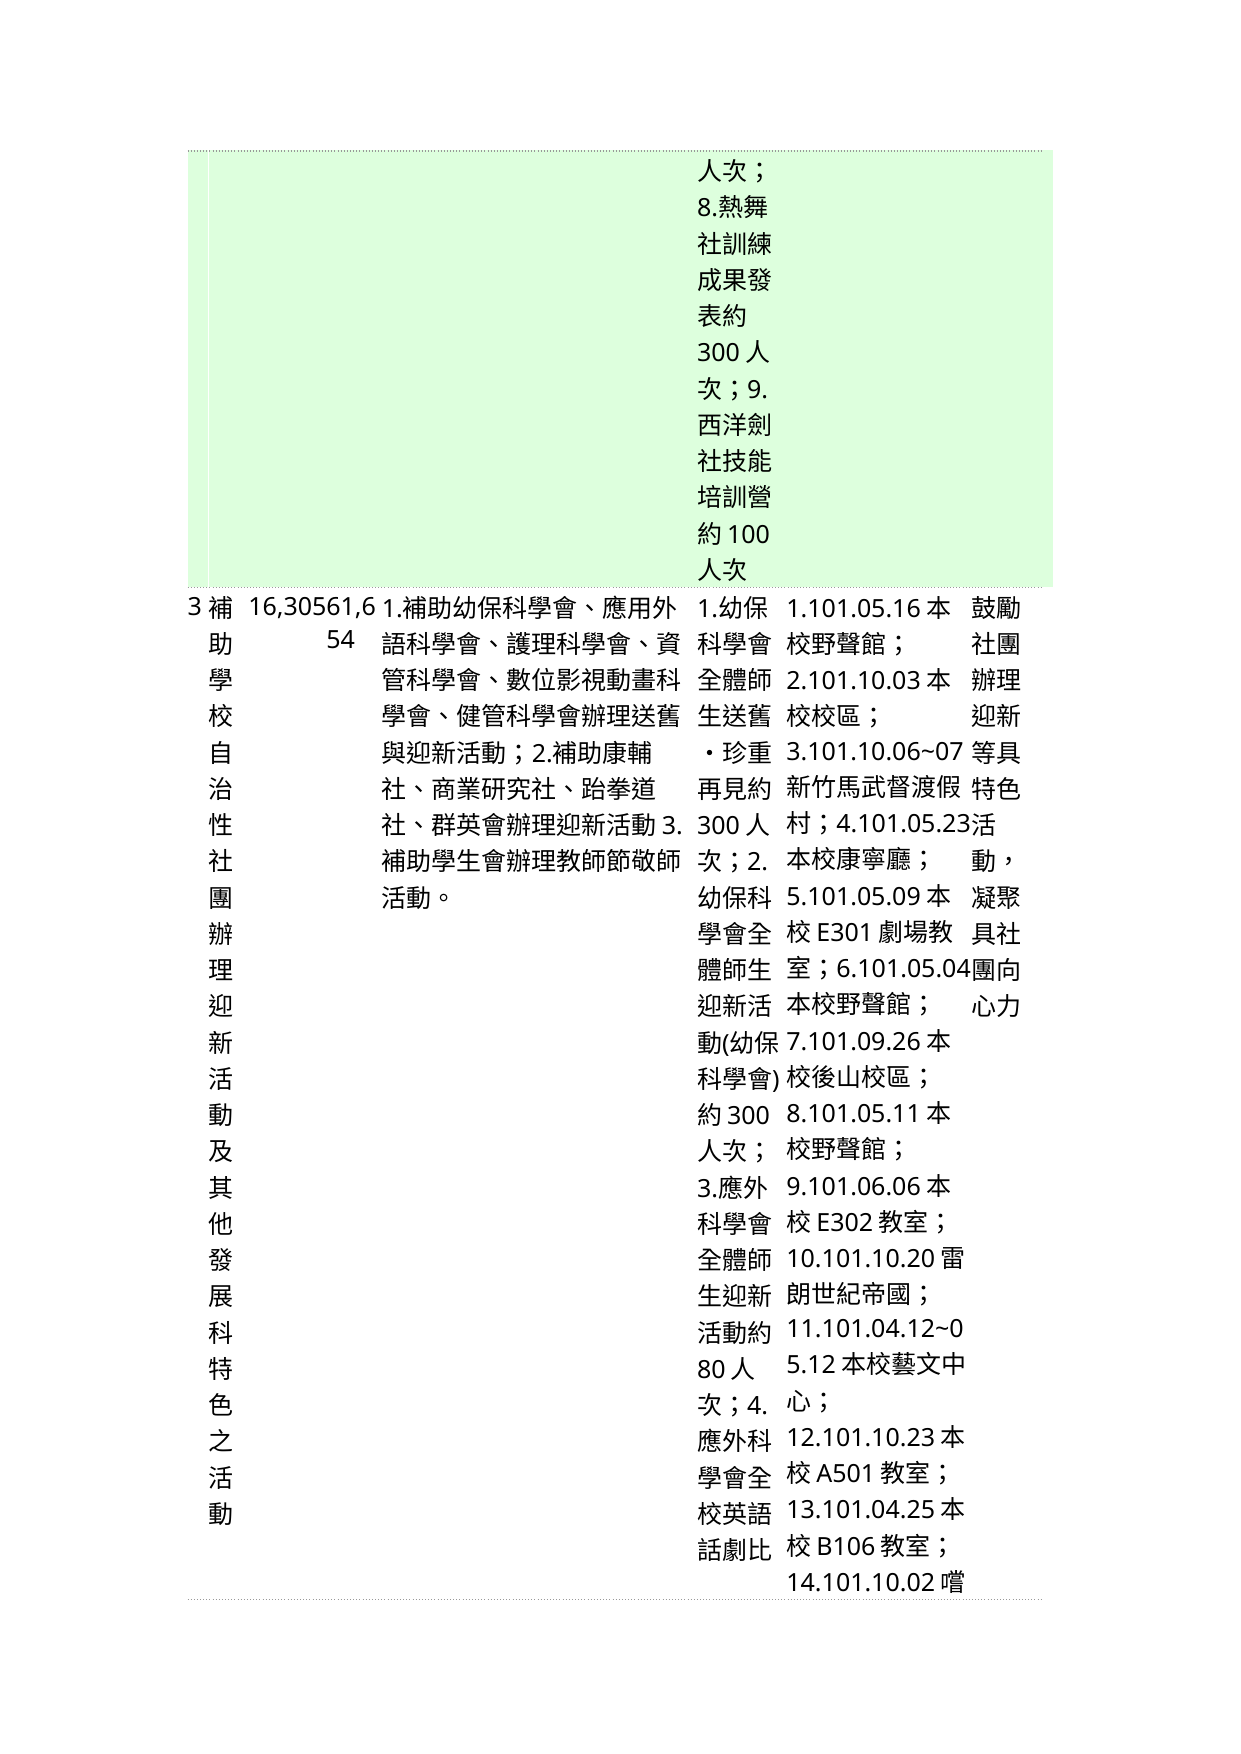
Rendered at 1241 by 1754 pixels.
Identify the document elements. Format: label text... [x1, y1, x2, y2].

table_cell [786, 150, 971, 587]
table_cell [209, 150, 248, 587]
table_cell [326, 150, 382, 587]
table_cell 人次；8.熱舞社訓練成果發表約300人次；9.西洋劍社技能培訓營約100人次 [697, 150, 786, 587]
table_cell [1049, 587, 1053, 1599]
table_cell [188, 150, 208, 587]
table_cell 補助學校自治性社團辦理迎新活動及其他發展科特色之活動 [209, 587, 248, 1599]
table_cell 1.幼保科學會全體師生送舊‧珍重再見約300人次；2.幼保科學會全體師生迎新活動(幼保科學會)約300人次；3.應外科學會全體師生迎新活動約80人次；4.應外科學會全校英語話劇比 [697, 587, 786, 1599]
table_cell 1.補助幼保科學會、應用外語科學會、護理科學會、資管科學會、數位影視動畫科學會、健管科學會辦理送舊與迎新活動；2.補助康輔社、商業研究社、跆拳道社、群英會辦理迎新活動3.補助學生會辦理教師節敬師活動。 [382, 587, 697, 1599]
table_cell 16,305 [248, 587, 326, 1599]
table_cell [248, 150, 326, 587]
table_cell 61,654 [326, 587, 382, 1599]
table_cell 1.101.05.16本校野聲館；2.101.10.03本校校區；3.101.10.06~07新竹馬武督渡假村；4.101.05.23本校康寧廳；5.101.05.09本校E301劇場教室；6.101.05.04本校野聲館；7.101.09.26本校後山校區；8.101.05.11本校野聲館；9.101.06.06本校E302教室；10.101.10.20雷朗世紀帝國；11.101.04.12~05.12本校藝文中心；12.101.10.23本校A501教室；13.101.04.25本校B106教室；14.101.10.02嚐 [786, 587, 971, 1599]
table_cell [382, 150, 697, 587]
table_cell [971, 150, 1044, 587]
table_cell [1049, 150, 1053, 587]
table_cell 鼓勵社團辦理迎新等具特色活動，凝聚具社團向心力 [971, 587, 1044, 1599]
table_cell 3 [188, 587, 208, 1599]
